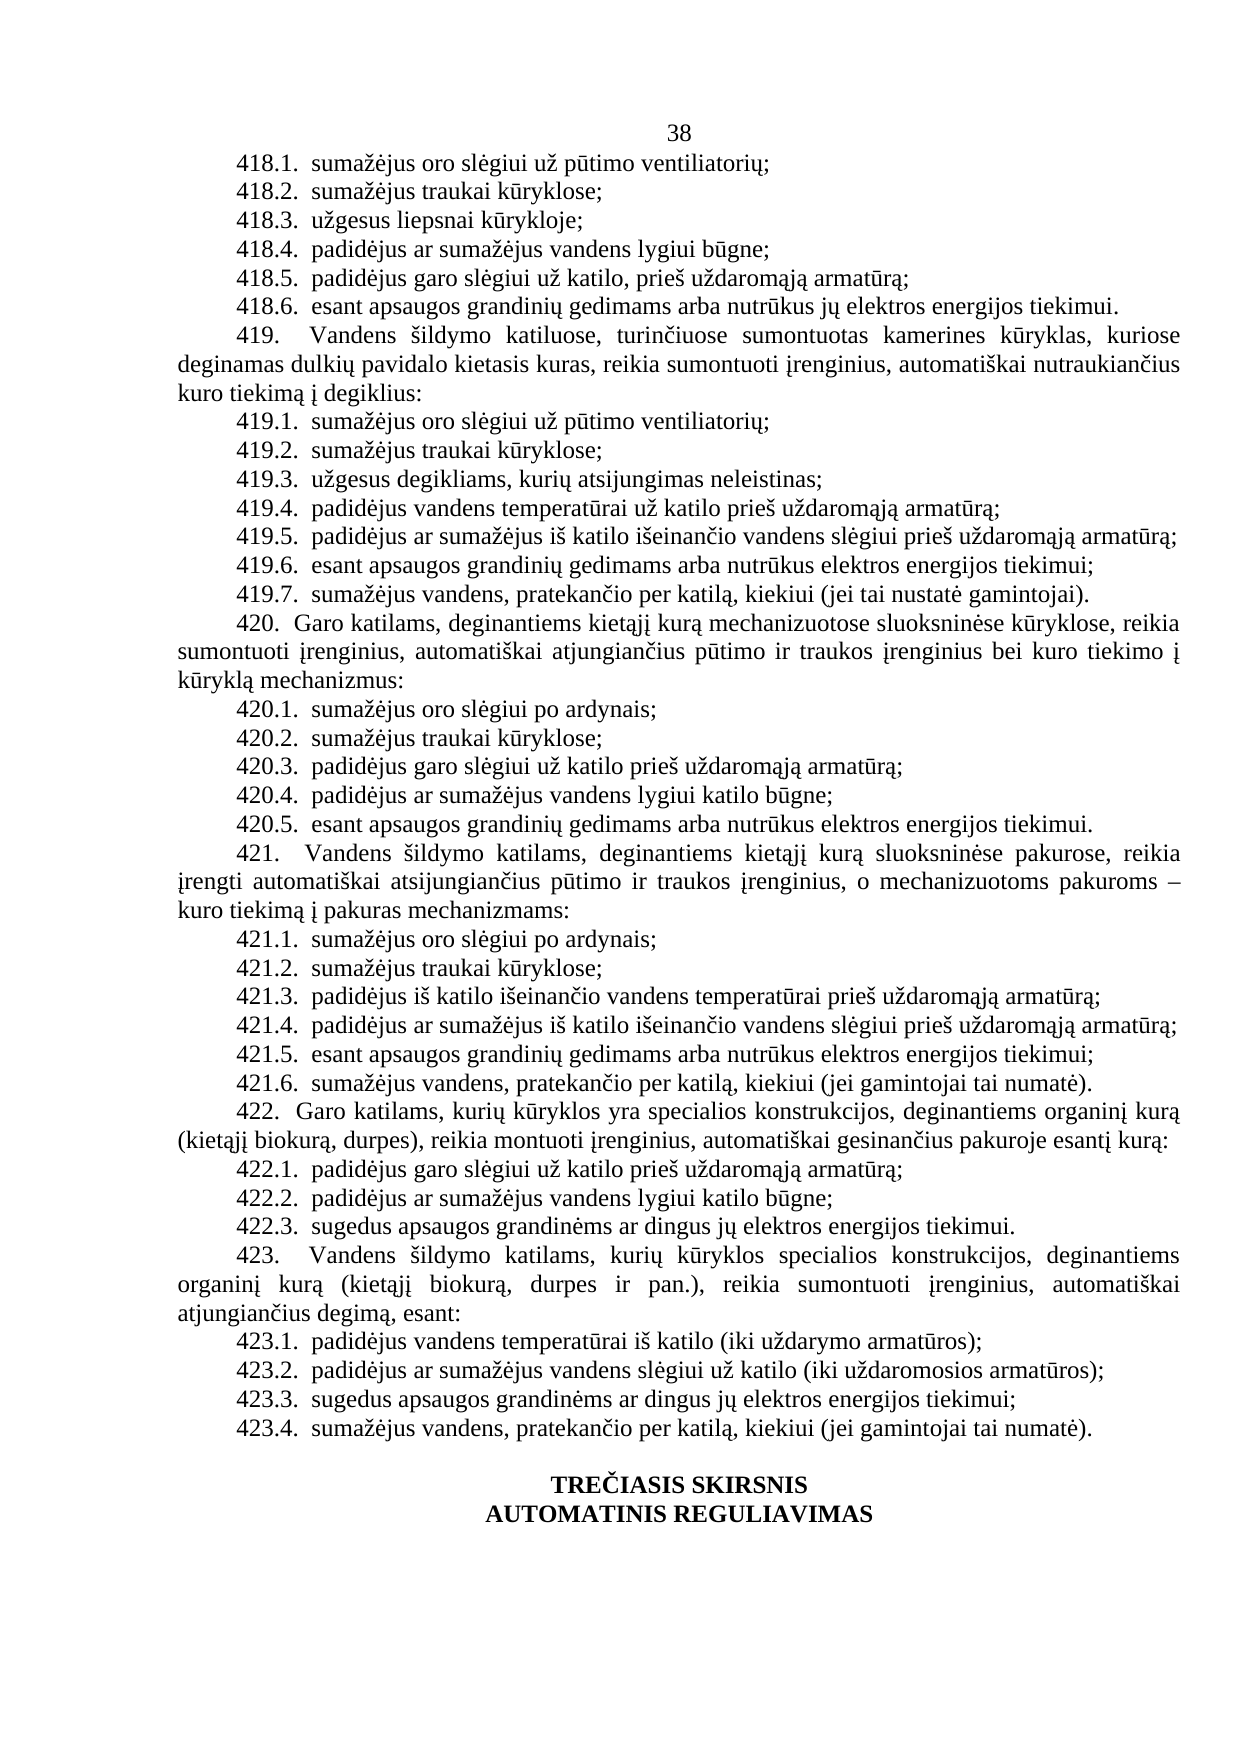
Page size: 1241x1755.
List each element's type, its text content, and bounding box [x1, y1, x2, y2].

text 418.2. sumažėjus traukai kūryklose; [177, 176, 1181, 205]
text 423.3. sugedus apsaugos grandinėms ar dingus jų elektros energijos tiekimui; [177, 1384, 1181, 1413]
text 420.2. sumažėjus traukai kūryklose; [177, 723, 1181, 751]
text 421.1. sumažėjus oro slėgiui po ardynais; [177, 924, 1181, 953]
text 419.1. sumažėjus oro slėgiui už pūtimo ventiliatorių; [177, 406, 1181, 435]
text 422.2. padidėjus ar sumažėjus vandens lygiui katilo būgne; [177, 1183, 1181, 1211]
text 422.1. padidėjus garo slėgiui už katilo prieš uždaromąją armatūrą; [177, 1154, 1181, 1183]
text 421. Vandens šildymo katilams, deginantiems kietąjį kurą sluoksninėse pakurose, reikia įrengti automatiškai atsijungiančius pūtimo ir traukos įrenginius, o mechanizuotoms pakuroms – kuro tiekimą į pakuras mechanizmams: [177, 838, 1181, 924]
text 419.6. esant apsaugos grandinių gedimams arba nutrūkus elektros energijos tiekimui; [177, 550, 1181, 579]
text 421.4. padidėjus ar sumažėjus iš katilo išeinančio vandens slėgiui prieš uždaromąją armatūrą; [177, 1010, 1181, 1039]
text 423.4. sumažėjus vandens, pratekančio per katilą, kiekiui (jei gamintojai tai numatė). [177, 1413, 1181, 1441]
text 421.3. padidėjus iš katilo išeinančio vandens temperatūrai prieš uždaromąją armatūrą; [177, 981, 1181, 1010]
text 421.5. esant apsaugos grandinių gedimams arba nutrūkus elektros energijos tiekimui; [177, 1039, 1181, 1068]
text 421.6. sumažėjus vandens, pratekančio per katilą, kiekiui (jei gamintojai tai numatė). [177, 1068, 1181, 1096]
text 421.2. sumažėjus traukai kūryklose; [177, 953, 1181, 981]
text 423.1. padidėjus vandens temperatūrai iš katilo (iki uždarymo armatūros); [177, 1326, 1181, 1355]
text 422. Garo katilams, kurių kūryklos yra specialios konstrukcijos, deginantiems organinį kurą (kietąjį biokurą, durpes), reikia montuoti įrenginius, automatiškai gesinančius pakuroje esantį kurą: [177, 1096, 1181, 1154]
text 418.4. padidėjus ar sumažėjus vandens lygiui būgne; [177, 234, 1181, 263]
text 419.7. sumažėjus vandens, pratekančio per katilą, kiekiui (jei tai nustatė gamintojai). [177, 579, 1181, 608]
subtitle AUTOMATINIS REGULIAVIMAS [177, 1499, 1181, 1528]
text 419.3. užgesus degikliams, kurių atsijungimas neleistinas; [177, 464, 1181, 493]
text 419.4. padidėjus vandens temperatūrai už katilo prieš uždaromąją armatūrą; [177, 493, 1181, 521]
text 419. Vandens šildymo katiluose, turinčiuose sumontuotas kamerines kūryklas, kuriose deginamas dulkių pavidalo kietasis kuras, reikia sumontuoti įrenginius, automatiškai nutraukiančius kuro tiekimą į degiklius: [177, 320, 1181, 406]
text 418.3. užgesus liepsnai kūrykloje; [177, 205, 1181, 234]
text 420.1. sumažėjus oro slėgiui po ardynais; [177, 694, 1181, 723]
text 423. Vandens šildymo katilams, kurių kūryklos specialios konstrukcijos, deginantiems organinį kurą (kietąjį biokurą, durpes ir pan.), reikia sumontuoti įrenginius, automatiškai atjungiančius degimą, esant: [177, 1240, 1181, 1326]
text 420.3. padidėjus garo slėgiui už katilo prieš uždaromąją armatūrą; [177, 751, 1181, 780]
text 420.5. esant apsaugos grandinių gedimams arba nutrūkus elektros energijos tiekimui. [177, 809, 1181, 838]
text 420. Garo katilams, deginantiems kietąjį kurą mechanizuotose sluoksninėse kūryklose, reikia sumontuoti įrenginius, automatiškai atjungiančius pūtimo ir traukos įrenginius bei kuro tiekimo į kūryklą mechanizmus: [177, 608, 1181, 694]
text 423.2. padidėjus ar sumažėjus vandens slėgiui už katilo (iki uždaromosios armatūros); [177, 1355, 1181, 1384]
subtitle TREČIASIS SKIRSNIS [177, 1470, 1181, 1499]
text 419.2. sumažėjus traukai kūryklose; [177, 435, 1181, 464]
text 422.3. sugedus apsaugos grandinėms ar dingus jų elektros energijos tiekimui. [177, 1211, 1181, 1240]
text 418.5. padidėjus garo slėgiui už katilo, prieš uždaromąją armatūrą; [177, 263, 1181, 291]
text 420.4. padidėjus ar sumažėjus vandens lygiui katilo būgne; [177, 780, 1181, 809]
text 418.1. sumažėjus oro slėgiui už pūtimo ventiliatorių; [177, 148, 1181, 176]
text 419.5. padidėjus ar sumažėjus iš katilo išeinančio vandens slėgiui prieš uždaromąją armatūrą; [177, 521, 1181, 550]
text 418.6. esant apsaugos grandinių gedimams arba nutrūkus jų elektros energijos tiekimui. [177, 291, 1181, 320]
